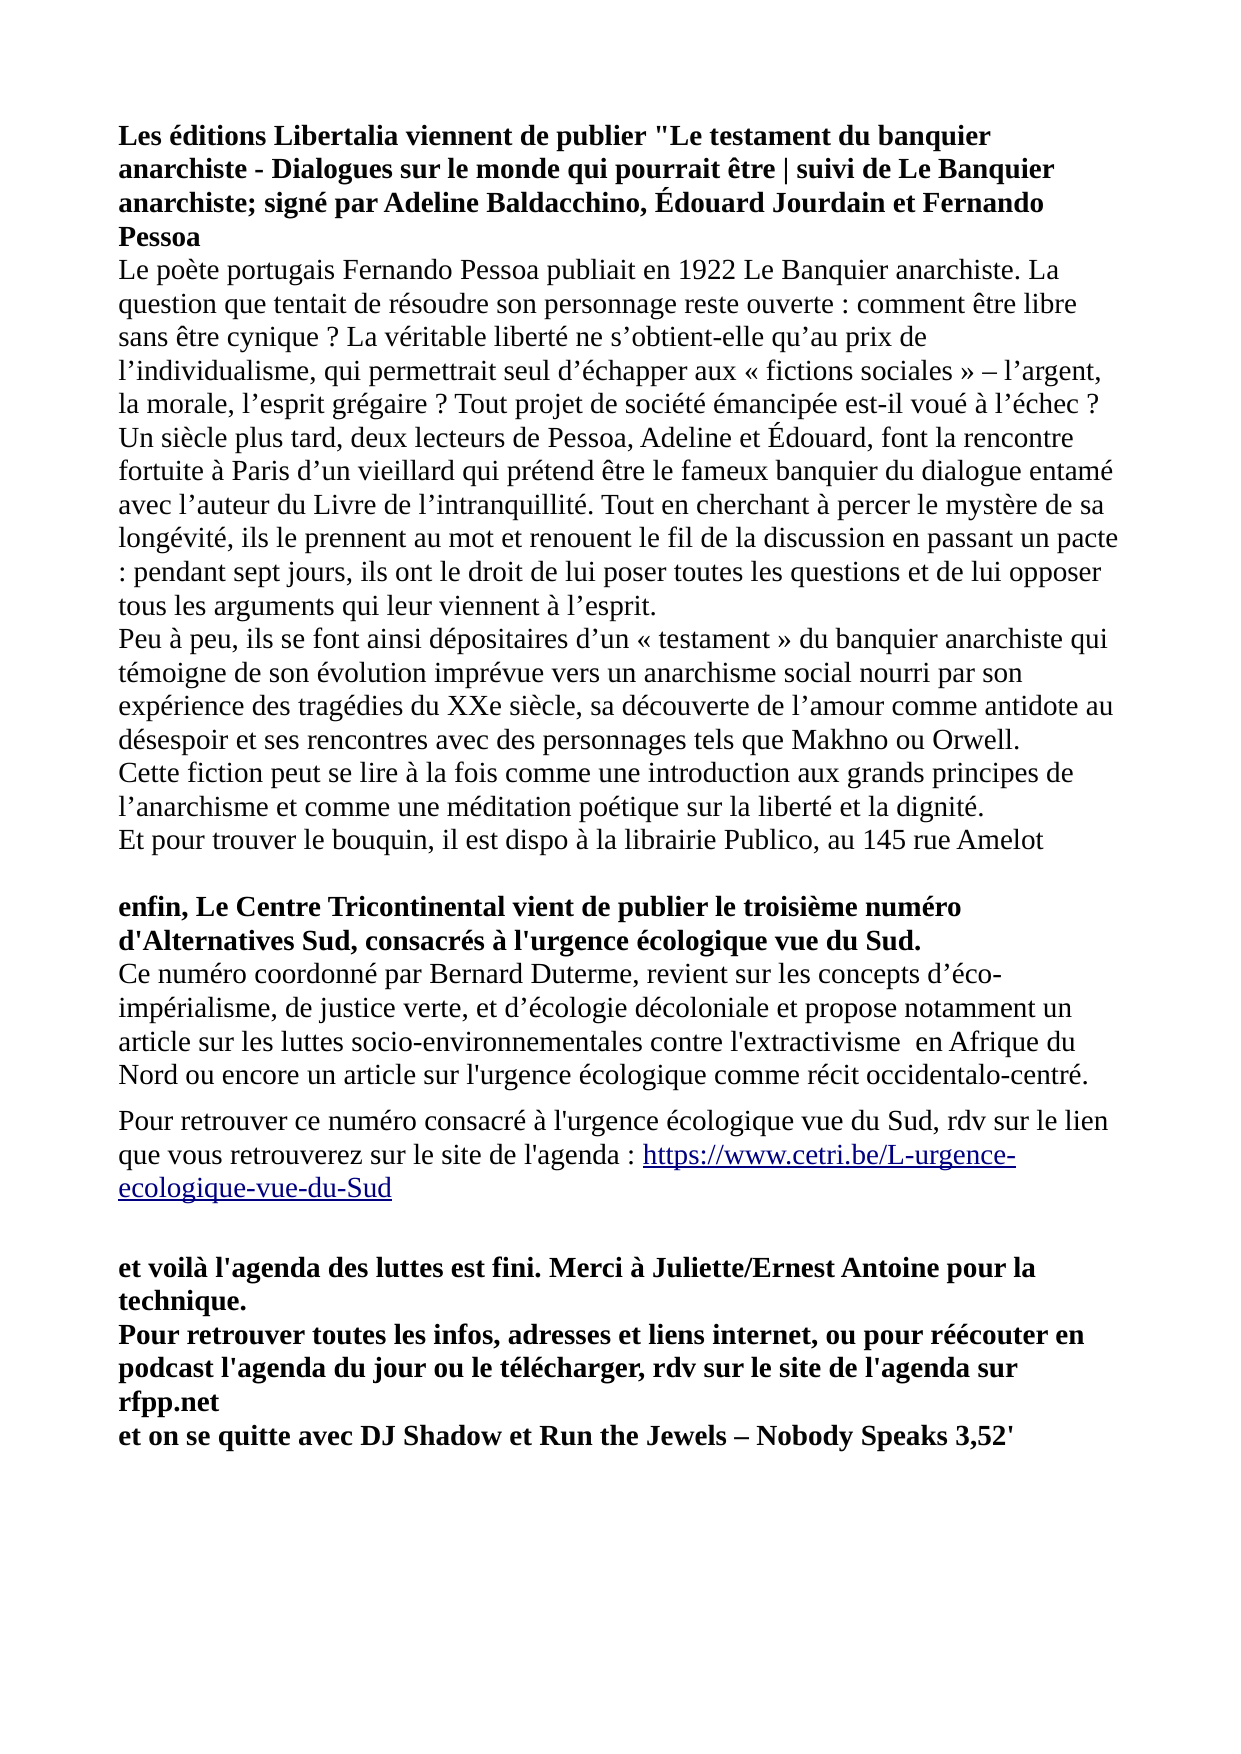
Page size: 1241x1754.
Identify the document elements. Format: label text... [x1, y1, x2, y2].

text Pour retrouver ce numéro consacré à l'urgence écologique vue du Sud, rdv sur le lien que vous retrouverez sur le site de l'agenda : https://www.cetri.be/L-urgence-ecologique-vue-du-Sud [118, 1103, 1122, 1204]
text enfin, Le Centre Tricontinental vient de publier le troisième numéro d'Alternatives Sud, consacrés à l'urgence écologique vue du Sud. [118, 889, 1122, 957]
text Ce numéro coordonné par Bernard Duterme, revient sur les concepts d’éco-impérialisme, de justice verte, et d’écologie décoloniale et propose notamment un article sur les luttes socio-environnementales contre l'extractivisme en Afrique du Nord ou encore un article sur l'urgence écologique comme récit occidentalo-centré. [118, 957, 1122, 1091]
text Pour retrouver toutes les infos, adresses et liens internet, ou pour réécouter en podcast l'agenda du jour ou le télécharger, rdv sur le site de l'agenda sur rfpp.net [118, 1317, 1122, 1418]
text Et pour trouver le bouquin, il est dispo à la librairie Publico, au 145 rue Amelot [118, 822, 1122, 889]
text Peu à peu, ils se font ainsi dépositaires d’un « testament » du banquier anarchiste qui témoigne de son évolution imprévue vers un anarchisme social nourri par son expérience des tragédies du XXe siècle, sa découverte de l’amour comme antidote au désespoir et ses rencontres avec des personnages tels que Makhno ou Orwell. [118, 621, 1122, 755]
text et voilà l'agenda des luttes est fini. Merci à Juliette/Ernest Antoine pour la technique. [118, 1250, 1122, 1317]
text Cette fiction peut se lire à la fois comme une introduction aux grands principes de l’anarchisme et comme une méditation poétique sur la liberté et la dignité. [118, 755, 1122, 822]
text Un siècle plus tard, deux lecteurs de Pessoa, Adeline et Édouard, font la rencontre fortuite à Paris d’un vieillard qui prétend être le fameux banquier du dialogue entamé avec l’auteur du Livre de l’intranquillité. Tout en cherchant à percer le mystère de sa longévité, ils le prennent au mot et renouent le fil de la discussion en passant un pacte : pendant sept jours, ils ont le droit de lui poser toutes les questions et de lui opposer tous les arguments qui leur viennent à l’esprit. [118, 420, 1122, 621]
text et on se quitte avec DJ Shadow et Run the Jewels – Nobody Speaks 3,52' [118, 1418, 1122, 1451]
text Le poète portugais Fernando Pessoa publiait en 1922 Le Banquier anarchiste. La question que tentait de résoudre son personnage reste ouverte : comment être libre sans être cynique ? La véritable liberté ne s’obtient-elle qu’au prix de l’individualisme, qui permettrait seul d’échapper aux « fictions sociales » – l’argent, la morale, l’esprit grégaire ? Tout projet de société émancipée est-il voué à l’échec ? [118, 252, 1122, 420]
text Les éditions Libertalia viennent de publier "Le testament du banquier anarchiste - Dialogues sur le monde qui pourrait être | suivi de Le Banquier anarchiste; signé par Adeline Baldacchino, Édouard Jourdain et Fernando Pessoa [118, 118, 1122, 252]
